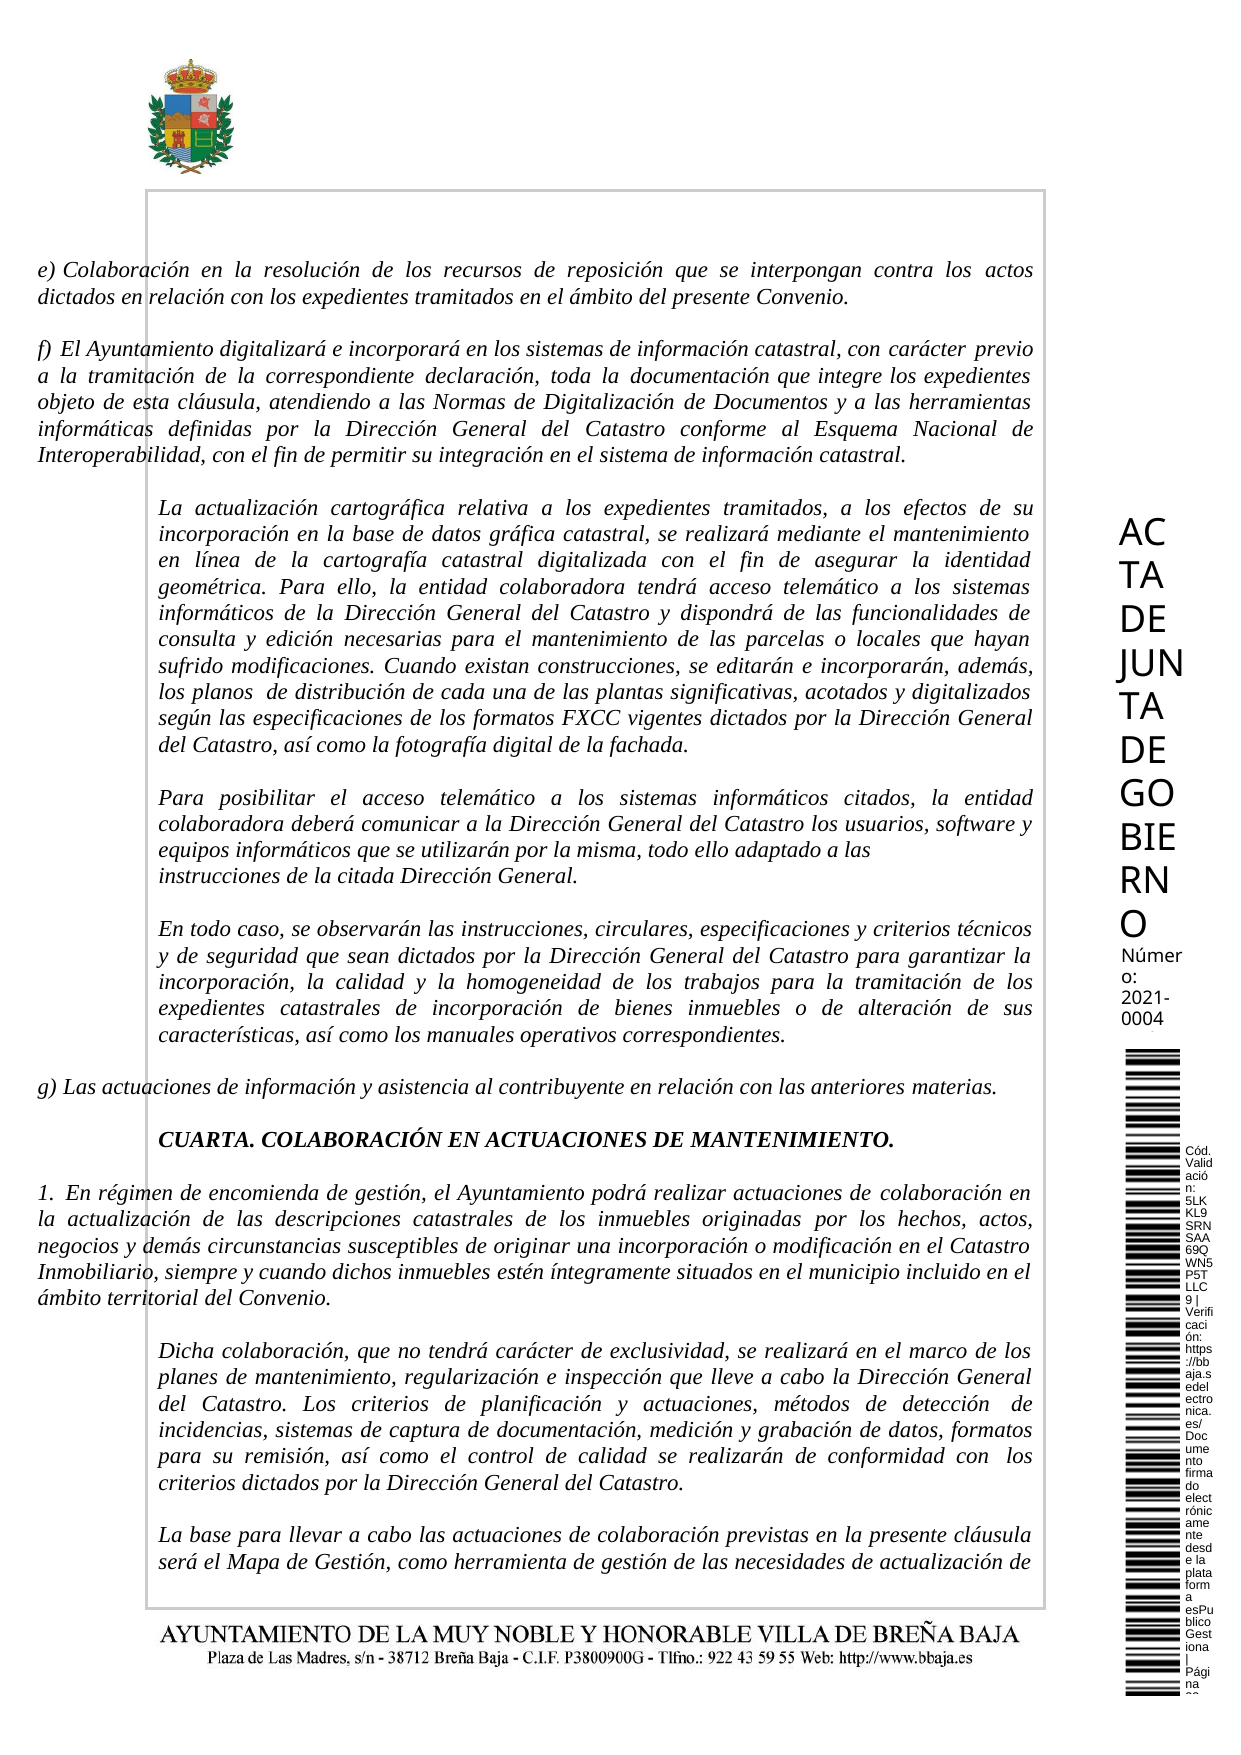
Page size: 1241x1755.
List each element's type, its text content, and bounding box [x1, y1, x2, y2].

list En régimen de encomienda de gestión, el Ayuntamiento podrá realizar actuaciones de colaboración en la actualización de las descripciones catastrales de los inmuebles originadas por los hechos, actos, negocios y demás circunstancias susceptibles de originar una incorporación o modificación en el Catastro Inmobiliario, siempre y cuando dichos inmuebles estén íntegramente situados en el municipio incluido en el ámbito territorial del Convenio. [37, 1179, 145, 1311]
text ACTA DE JUNTA DE GOBIERNO [1119, 511, 1186, 946]
text La base para llevar a cabo las actuaciones de colaboración previstas en la presente cláusula será el Mapa de Gestión, como herramienta de gestión de las necesidades de actualización de [158, 1522, 1033, 1574]
list Las actuaciones de información y asistencia al contribuyente en relación con las anteriores materias. [37, 1073, 145, 1100]
list Las actuaciones de información y asistencia al contribuyente en relación con las anteriores materias. [148, 1073, 1034, 1100]
list Colaboración en la resolución de los recursos de reposición que se interpongan contra los actos dictados en relación con los expedientes tramitados en el ámbito del presente Convenio. [37, 256, 145, 309]
text [1046, 863, 1117, 889]
text Para posibilitar el acceso telemático a los sistemas informáticos citados, la entidad colaboradora deberá comunicar a la Dirección General del Catastro los usuarios, software y equipos informáticos que se utilizarán por la misma, todo ello adaptado a las [158, 784, 1033, 863]
subtitle CUARTA. COLABORACIÓN EN ACTUACIONES DE MANTENIMIENTO. [1046, 1126, 1125, 1153]
text La actualización cartográfica relativa a los expedientes tramitados, a los efectos de su incorporación en la base de datos gráfica catastral, se realizará mediante el mantenimiento en línea de la cartografía catastral digitalizada con el fin de asegurar la identidad geométrica. Para ello, la entidad colaboradora tendrá acceso telemático a los sistemas informáticos de la Dirección General del Catastro y dispondrá de las funcionalidades de consulta y edición necesarias para el mantenimiento de las parcelas o locales que hayan sufrido modificaciones. Cuando existan construcciones, se editarán e incorporarán, además, los planos de distribución de cada una de las plantas significativas, acotados y digitalizados según las especificaciones de los formatos FXCC vigentes dictados por la Dirección General del Catastro, así como la fotografía digital de la fachada. [158, 494, 1033, 757]
subtitle CUARTA. COLABORACIÓN EN ACTUACIONES DE MANTENIMIENTO. [158, 1126, 1043, 1153]
text En todo caso, se observarán las instrucciones, circulares, especificaciones y criterios técnicos y de seguridad que sean dictados por la Dirección General del Catastro para garantizar la incorporación, la calidad y la homogeneidad de los trabajos para la tramitación de los expedientes catastrales de incorporación de bienes inmuebles o de alteración de sus características, así como los manuales operativos correspondientes. [158, 915, 1033, 1047]
text Dicha colaboración, que no tendrá carácter de exclusividad, se realizará en el marco de los planes de mantenimiento, regularización e inspección que lleve a cabo la Dirección General del Catastro. Los criterios de planificación y actuaciones, métodos de detección de incidencias, sistemas de captura de documentación, medición y grabación de datos, formatos para su remisión, así como el control de calidad se realizarán de conformidad con los criterios dictados por la Dirección General del Catastro. [158, 1337, 1033, 1495]
text instrucciones de la citada Dirección General. [158, 863, 1043, 889]
list El Ayuntamiento digitalizará e incorporará en los sistemas de información catastral, con carácter previo a la tramitación de la correspondiente declaración, toda la documentación que integre los expedientes objeto de esta cláusula, atendiendo a las Normas de Digitalización de Documentos y a las herramientas informáticas definidas por la Dirección General del Catastro conforme al Esquema Nacional de Interoperabilidad, con el fin de permitir su integración en el sistema de información catastral. [148, 336, 1033, 467]
list El Ayuntamiento digitalizará e incorporará en los sistemas de información catastral, con carácter previo a la tramitación de la correspondiente declaración, toda la documentación que integre los expedientes objeto de esta cláusula, atendiendo a las Normas de Digitalización de Documentos y a las herramientas informáticas definidas por la Dirección General del Catastro conforme al Esquema Nacional de Interoperabilidad, con el fin de permitir su integración en el sistema de información catastral. [37, 336, 145, 467]
text Cód. Validación: 5LKKL9SRNSAA69QWN5P5TLLC9 | Verificación: https://bbaja.sedelectronica.es/ Documento firmado electrónicamente desde la plataforma esPublico Gestiona | Página 23 de 35 [1185, 1146, 1214, 1693]
list En régimen de encomienda de gestión, el Ayuntamiento podrá realizar actuaciones de colaboración en la actualización de las descripciones catastrales de los inmuebles originadas por los hechos, actos, negocios y demás circunstancias susceptibles de originar una incorporación o modificación en el Catastro Inmobiliario, siempre y cuando dichos inmuebles estén íntegramente situados en el municipio incluido en el ámbito territorial del Convenio. [148, 1179, 1033, 1311]
text Número: 2021-0004 Fecha: 21/01/2022 [1121, 946, 1186, 1031]
list Colaboración en la resolución de los recursos de reposición que se interpongan contra los actos dictados en relación con los expedientes tramitados en el ámbito del presente Convenio. [148, 256, 1033, 309]
